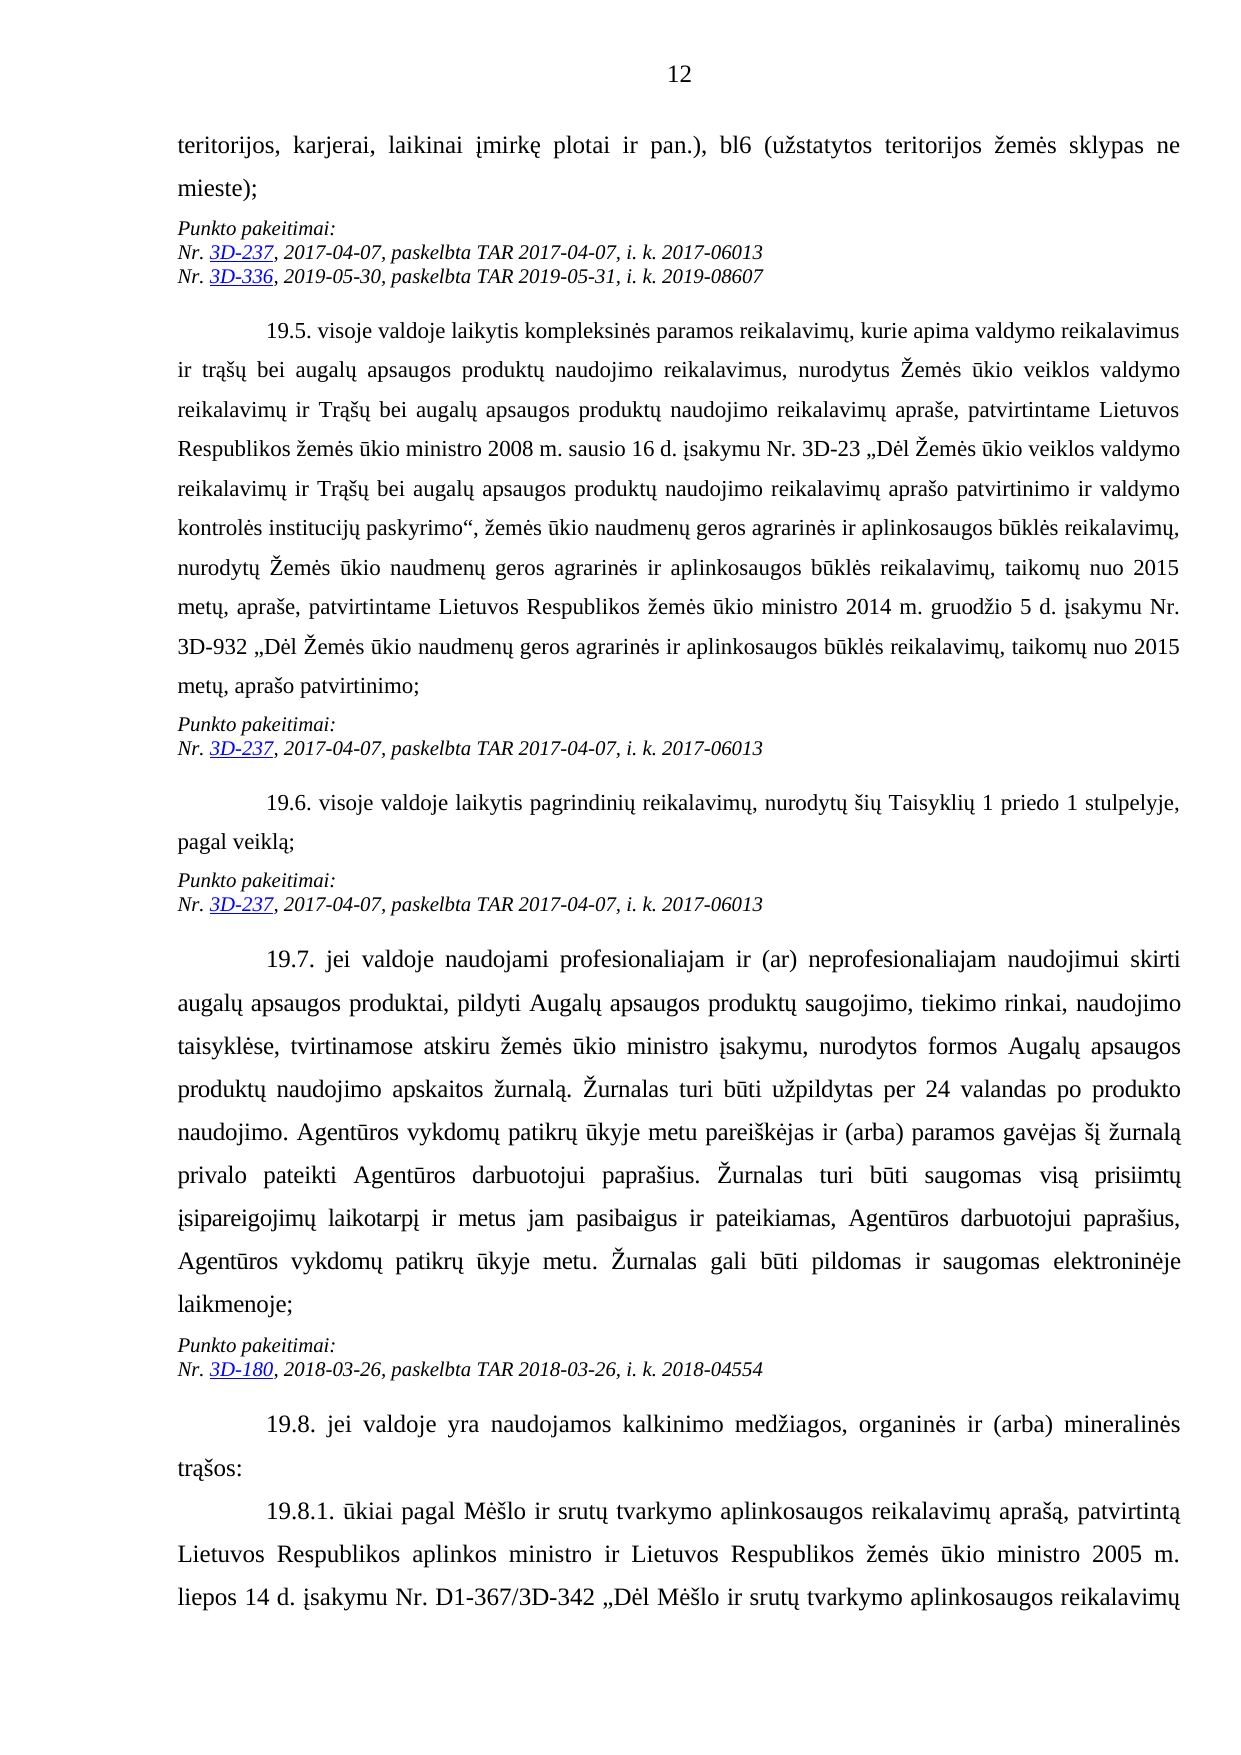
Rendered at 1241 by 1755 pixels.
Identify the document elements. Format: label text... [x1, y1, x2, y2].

text Punkto pakeitimai: [177, 216, 1181, 240]
text Nr. 3D-237, 2017-04-07, paskelbta TAR 2017-04-07, i. k. 2017-06013 [177, 240, 1181, 264]
text 19.6. visoje valdoje laikytis pagrindinių reikalavimų, nurodytų šių Taisyklių 1 priedo 1 stulpelyje, pagal veiklą; [177, 789, 1181, 854]
text 19.7. jei valdoje naudojami profesionaliajam ir (ar) neprofesionaliajam naudojimui skirti augalų apsaugos produktai, pildyti Augalų apsaugos produktų saugojimo, tiekimo rinkai, naudojimo taisyklėse, tvirtinamose atskiru žemės ūkio ministro įsakymu, nurodytos formos Augalų apsaugos produktų naudojimo apskaitos žurnalą. Žurnalas turi būti užpildytas per 24 valandas po produkto naudojimo. Agentūros vykdomų patikrų ūkyje metu pareiškėjas ir (arba) paramos gavėjas šį žurnalą privalo pateikti Agentūros darbuotojui paprašius. Žurnalas turi būti saugomas visą prisiimtų įsipareigojimų laikotarpį ir metus jam pasibaigus ir pateikiamas, Agentūros darbuotojui paprašius, Agentūros vykdomų patikrų ūkyje metu. Žurnalas gali būti pildomas ir saugomas elektroninėje laikmenoje; [177, 944, 1181, 1318]
text Nr. 3D-237, 2017-04-07, paskelbta TAR 2017-04-07, i. k. 2017-06013 [177, 892, 1181, 916]
text Nr. 3D-336, 2019-05-30, paskelbta TAR 2019-05-31, i. k. 2019-08607 [177, 264, 1181, 288]
text Punkto pakeitimai: [177, 868, 1181, 892]
text teritorijos, karjerai, laikinai įmirkę plotai ir pan.), bl6 (užstatytos teritorijos žemės sklypas ne mieste); [177, 130, 1181, 202]
text Nr. 3D-237, 2017-04-07, paskelbta TAR 2017-04-07, i. k. 2017-06013 [177, 736, 1181, 760]
text Punkto pakeitimai: [177, 712, 1181, 736]
text 19.8.1. ūkiai pagal Mėšlo ir srutų tvarkymo aplinkosaugos reikalavimų aprašą, patvirtintą Lietuvos Respublikos aplinkos ministro ir Lietuvos Respublikos žemės ūkio ministro 2005 m. liepos 14 d. įsakymu Nr. D1-367/3D-342 „Dėl Mėšlo ir srutų tvarkymo aplinkosaugos reikalavimų [177, 1496, 1181, 1611]
text Nr. 3D-180, 2018-03-26, paskelbta TAR 2018-03-26, i. k. 2018-04554 [177, 1357, 1181, 1381]
text 19.5. visoje valdoje laikytis kompleksinės paramos reikalavimų, kurie apima valdymo reikalavimus ir trąšų bei augalų apsaugos produktų naudojimo reikalavimus, nurodytus Žemės ūkio veiklos valdymo reikalavimų ir Trąšų bei augalų apsaugos produktų naudojimo reikalavimų apraše, patvirtintame Lietuvos Respublikos žemės ūkio ministro 2008 m. sausio 16 d. įsakymu Nr. 3D-23 „Dėl Žemės ūkio veiklos valdymo reikalavimų ir Trąšų bei augalų apsaugos produktų naudojimo reikalavimų aprašo patvirtinimo ir valdymo kontrolės institucijų paskyrimo“, žemės ūkio naudmenų geros agrarinės ir aplinkosaugos būklės reikalavimų, nurodytų Žemės ūkio naudmenų geros agrarinės ir aplinkosaugos būklės reikalavimų, taikomų nuo 2015 metų, apraše, patvirtintame Lietuvos Respublikos žemės ūkio ministro 2014 m. gruodžio 5 d. įsakymu Nr. 3D-932 „Dėl Žemės ūkio naudmenų geros agrarinės ir aplinkosaugos būklės reikalavimų, taikomų nuo 2015 metų, aprašo patvirtinimo; [177, 317, 1181, 699]
text 19.8. jei valdoje yra naudojamos kalkinimo medžiagos, organinės ir (arba) mineralinės trąšos: [177, 1409, 1181, 1481]
text Punkto pakeitimai: [177, 1333, 1181, 1357]
